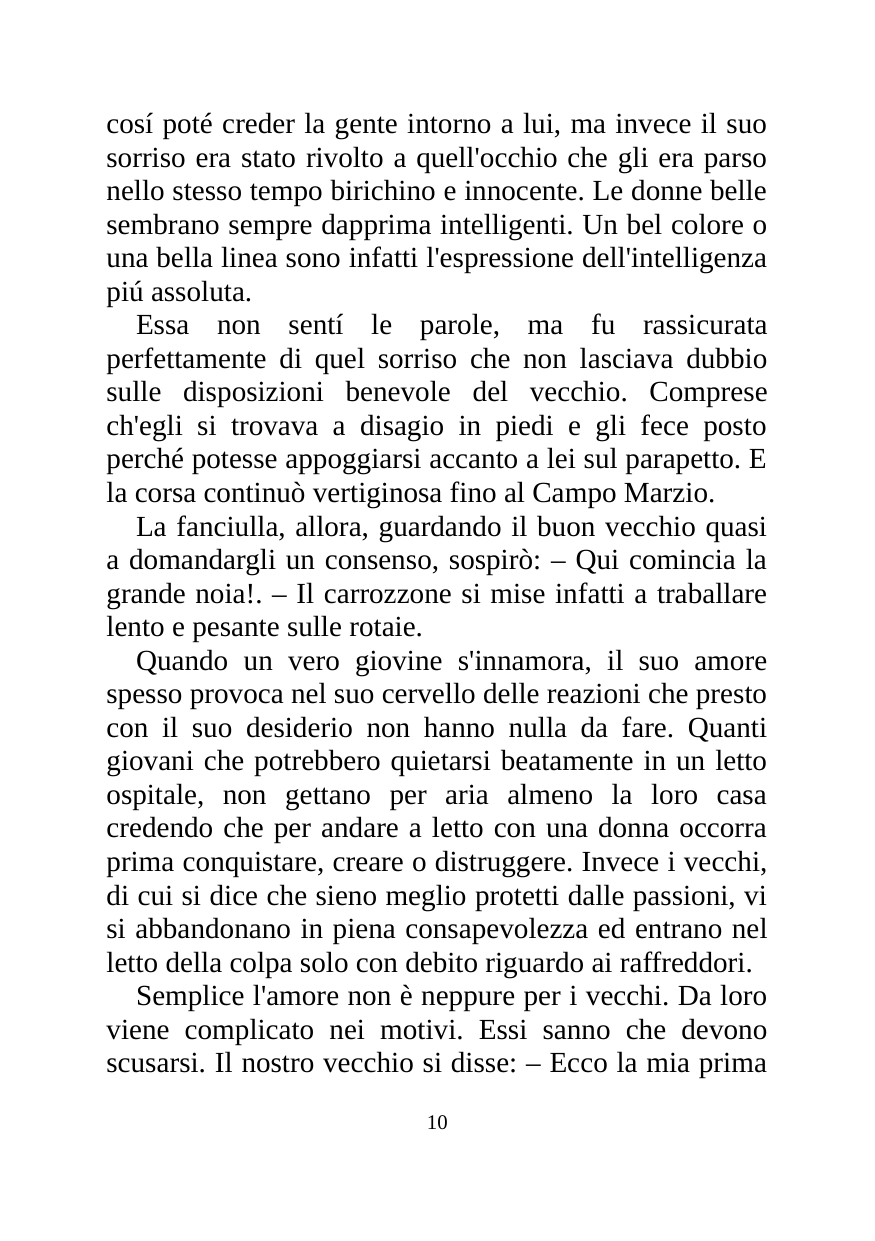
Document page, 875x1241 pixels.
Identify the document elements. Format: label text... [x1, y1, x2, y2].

text La fanciulla, allora, guardando il buon vecchio quasi a domandargli un consenso, sospirò: – Qui comincia la grande noia!. – Il carrozzone si mise infatti a traballare lento e pesante sulle rotaie. [106, 509, 768, 643]
text Semplice l'amore non è neppure per i vecchi. Da loro viene complicato nei motivi. Essi sanno che devono scusarsi. Il nostro vecchio si disse: – Ecco la mia prima [106, 978, 768, 1079]
text Essa non sentí le parole, ma fu rassicurata perfettamente di quel sorriso che non lasciava dubbio sulle disposizioni benevole del vecchio. Comprese ch'egli si trovava a disagio in piedi e gli fece posto perché potesse appoggiarsi accanto a lei sul parapetto. E la corsa continuò vertiginosa fino al Campo Marzio. [106, 307, 768, 509]
text cosí poté creder la gente intorno a lui, ma invece il suo sorriso era stato rivolto a quell'occhio che gli era parso nello stesso tempo birichino e innocente. Le donne belle sembrano sempre dapprima intelligenti. Un bel colore o una bella linea sono infatti l'espressione dell'intelligenza piú assoluta. [106, 106, 768, 307]
text Quando un vero giovine s'innamora, il suo amore spesso provoca nel suo cervello delle reazioni che presto con il suo desiderio non hanno nulla da fare. Quanti giovani che potrebbero quietarsi beatamente in un letto ospitale, non gettano per aria almeno la loro casa credendo che per andare a letto con una donna occorra prima conquistare, creare o distruggere. Invece i vecchi, di cui si dice che sieno meglio protetti dalle passioni, vi si abbandonano in piena consapevolezza ed entrano nel letto della colpa solo con debito riguardo ai raffreddori. [106, 643, 768, 978]
